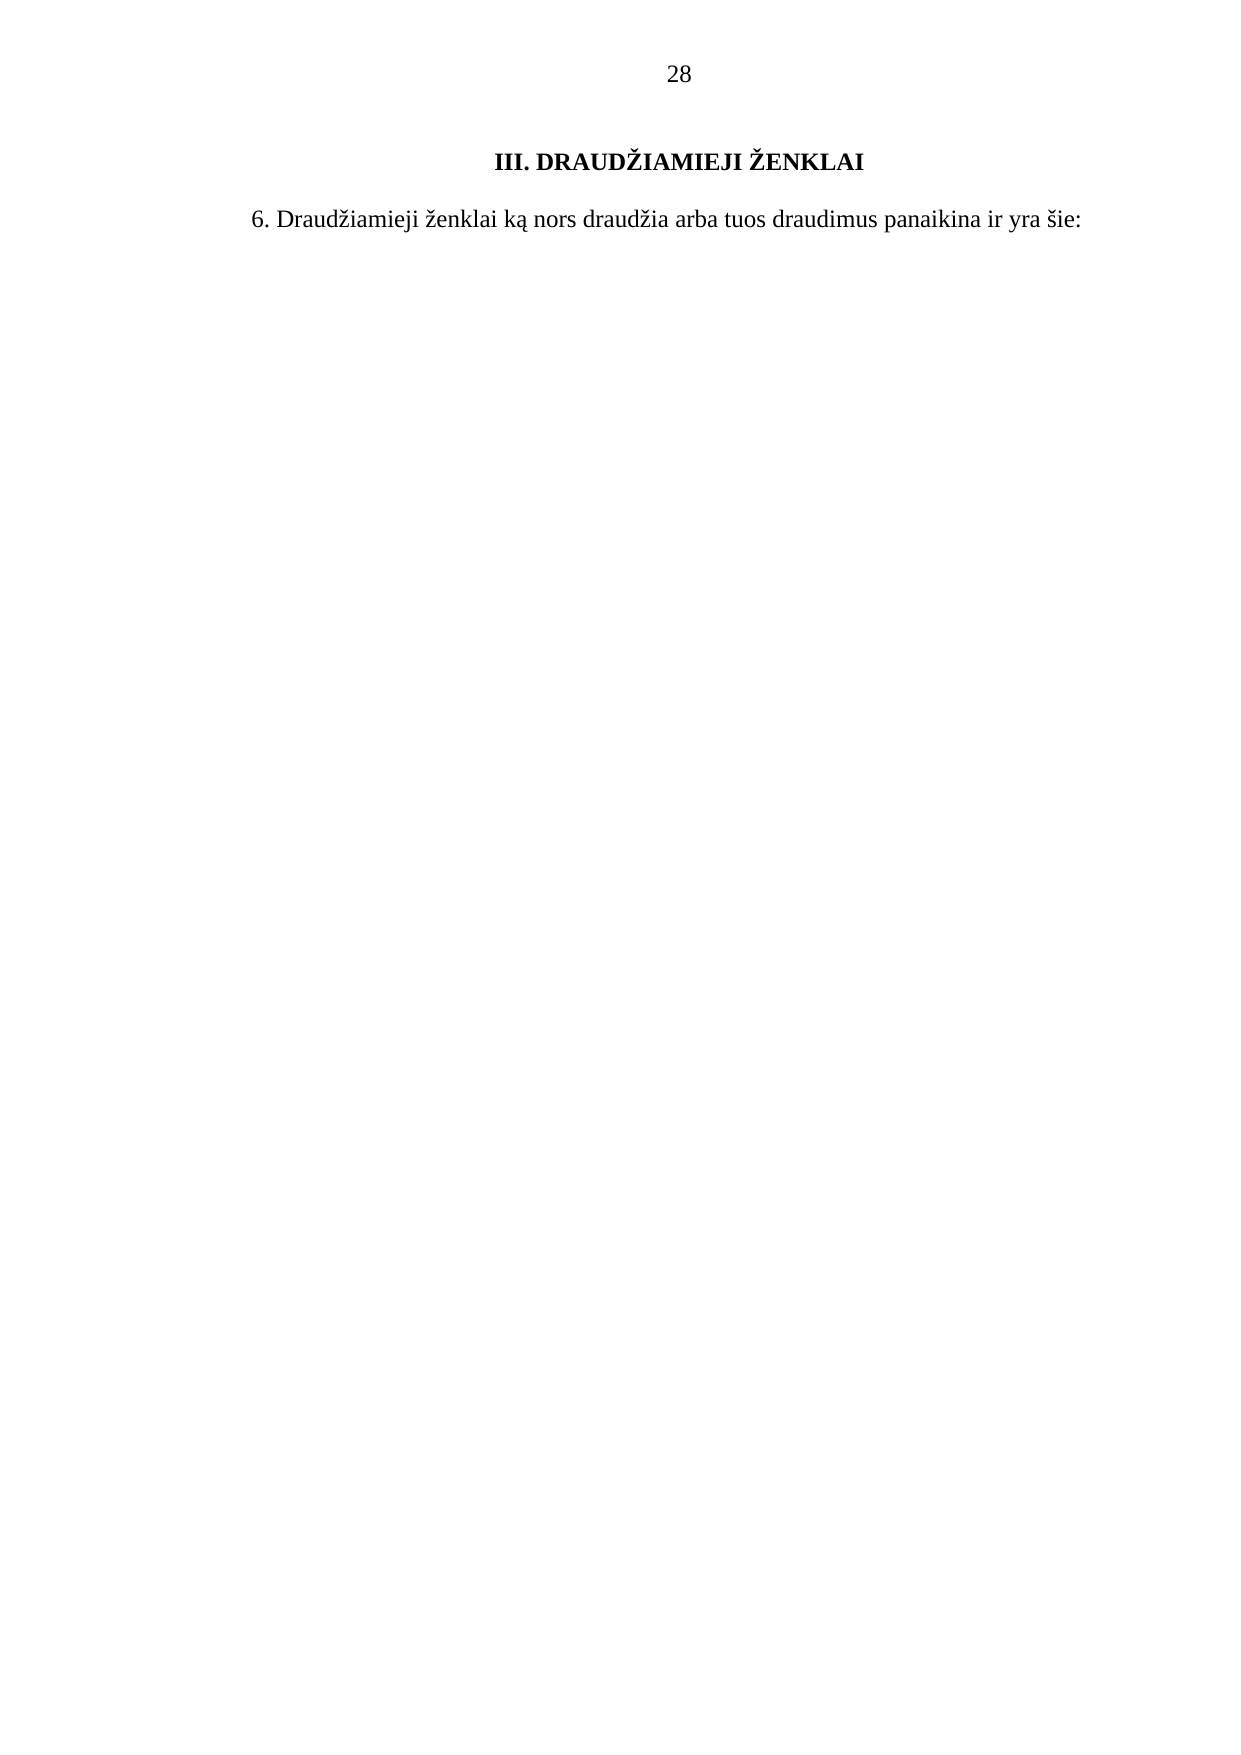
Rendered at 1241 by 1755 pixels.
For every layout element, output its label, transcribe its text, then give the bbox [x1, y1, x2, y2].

subtitle III. Draudžiamieji ženklai [177, 147, 1181, 176]
text 6. Draudžiamieji ženklai ką nors draudžia arba tuos draudimus panaikina ir yra šie: [177, 204, 1181, 233]
